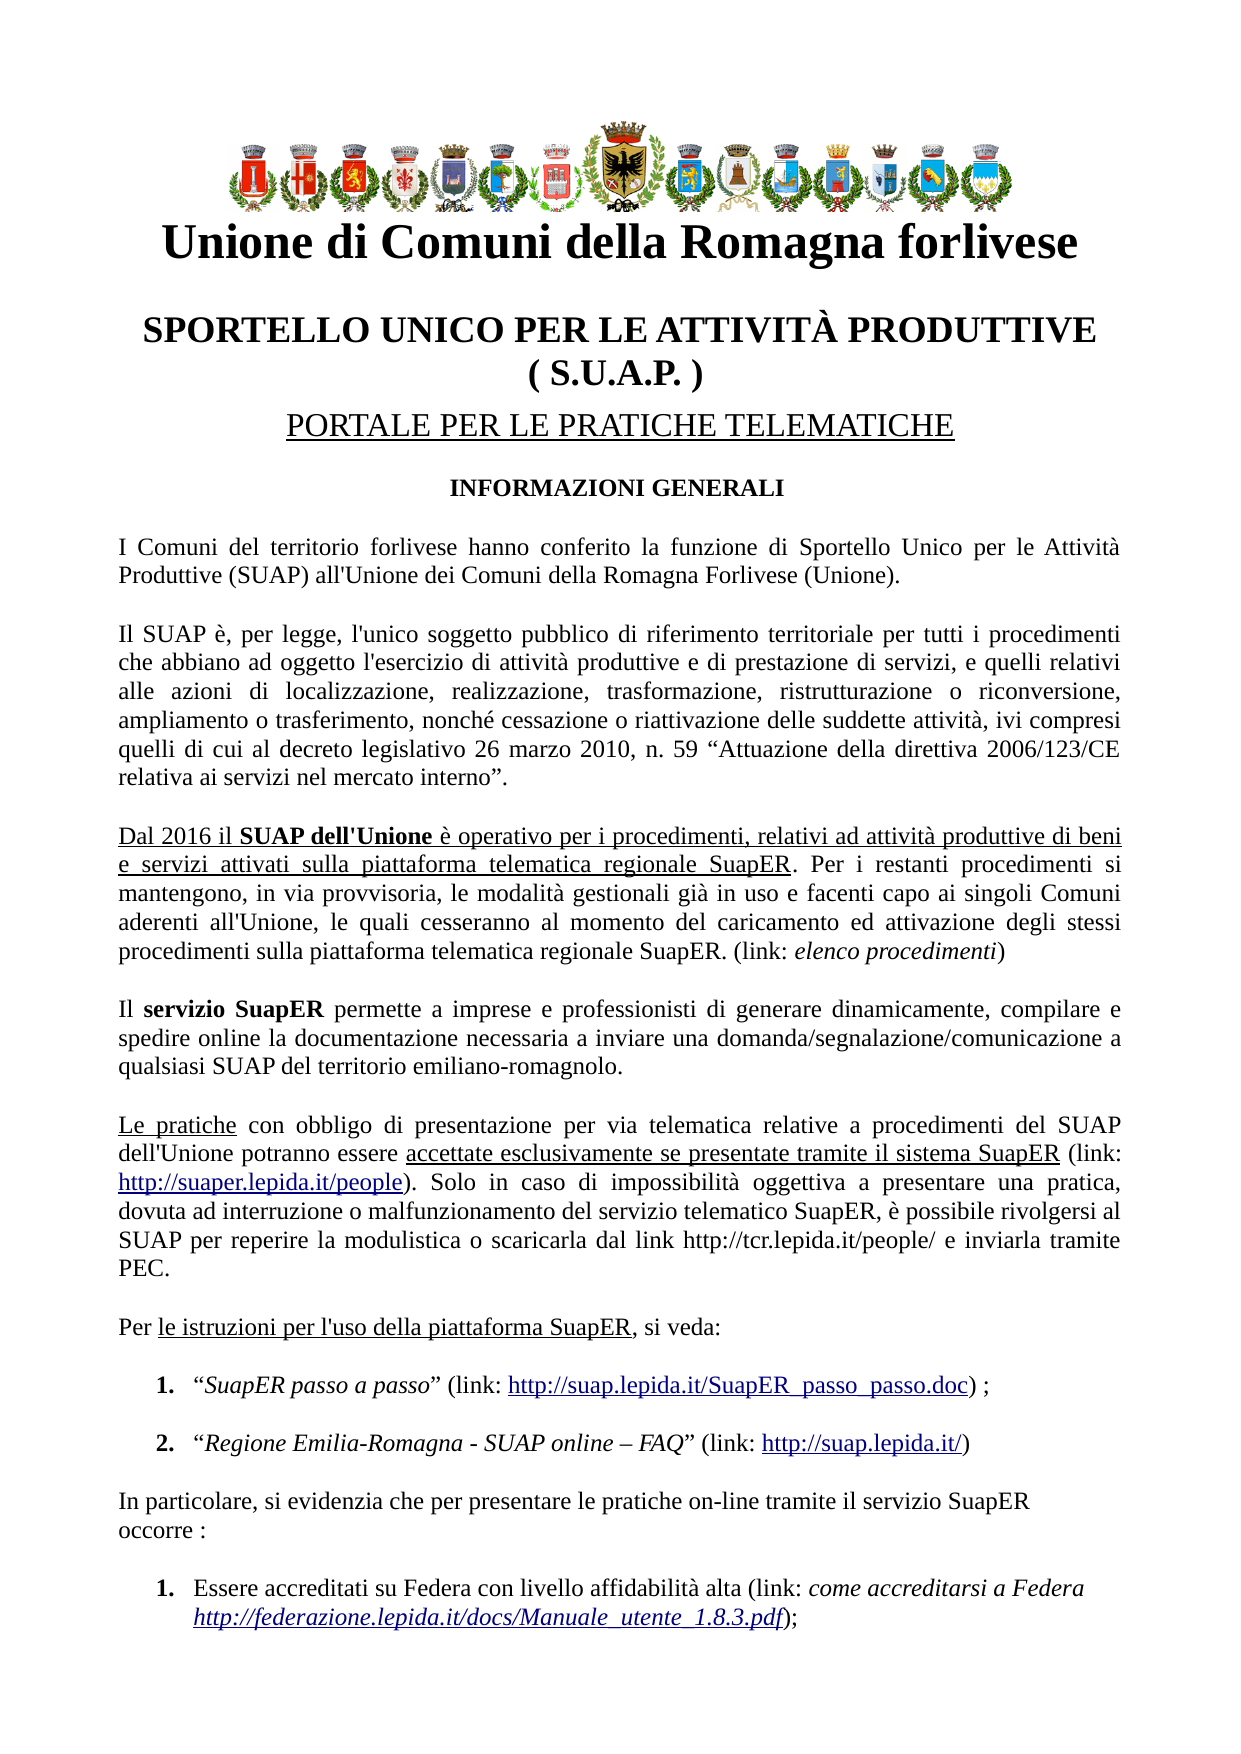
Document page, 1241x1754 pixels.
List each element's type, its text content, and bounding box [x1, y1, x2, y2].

subtitle In particolare, si evidenzia che per presentare le pratiche on-line tramite il servizio SuapER occorre : [118, 1486, 1122, 1544]
subtitle I Comuni del territorio forlivese hanno conferito la funzione di Sportello Unico per le Attività Produttive (SUAP) all'Unione dei Comuni della Romagna Forlivese (Unione). [118, 532, 1122, 589]
subtitle Le pratiche con obbligo di presentazione per via telematica relative a procedimenti del SUAP dell'Unione potranno essere accettate esclusivamente se presentate tramite il sistema SuapER (link: http://suaper.lepida.it/people). Solo in caso di impossibilità oggettiva a presentare una pratica, dovuta ad interruzione o malfunzionamento del servizio telematico SuapER, è possibile rivolgersi al SUAP per reperire la modulistica o scaricarla dal link http://tcr.lepida.it/people/ e inviarla tramite PEC. [118, 1110, 1122, 1282]
subtitle Unione di Comuni della Romagna forlivese [118, 143, 1122, 269]
subtitle PORTALE PER LE PRATICHE TELEMATICHE [118, 406, 1122, 444]
subtitle Dal 2016 il SUAP dell'Unione è operativo per i procedimenti, relativi ad attività produttive di beni [118, 821, 1122, 846]
subtitle “SuapER passo a passo” (link: http://suap.lepida.it/SuapER_passo_passo.doc) ; [156, 1370, 1122, 1399]
subtitle INFORMAZIONI GENERALI [118, 473, 1122, 502]
subtitle Il SUAP è, per legge, l'unico soggetto pubblico di riferimento territoriale per tutti i procedimenti che abbiano ad oggetto l'esercizio di attività produttive e di prestazione di servizi, e quelli relativi alle azioni di localizzazione, realizzazione, trasformazione, ristrutturazione o riconversione, ampliamento o trasferimento, nonché cessazione o riattivazione delle suddette attività, ivi compresi quelli di cui al decreto legislativo 26 marzo 2010, n. 59 “Attuazione della direttiva 2006/123/CE relativa ai servizi nel mercato interno”. [118, 619, 1122, 791]
subtitle Per le istruzioni per l'uso della piattaforma SuapER, si veda: [118, 1312, 1122, 1340]
subtitle Essere accreditati su Federa con livello affidabilità alta (link: come accreditarsi a Federa http://federazione.lepida.it/docs/Manuale_utente_1.8.3.pdf); [156, 1573, 1122, 1631]
subtitle Il servizio SuapER permette a imprese e professionisti di generare dinamicamente, compilare e spedire online la documentazione necessaria a inviare una domanda/segnalazione/comunicazione a qualsiasi SUAP del territorio emiliano-romagnolo. [118, 994, 1122, 1080]
subtitle e servizi attivati sulla piattaforma telematica regionale SuapER. Per i restanti procedimenti si mantengono, in via provvisoria, le modalità gestionali già in uso e facenti capo ai singoli Comuni aderenti all'Unione, le quali cesseranno al momento del caricamento ed attivazione degli stessi procedimenti sulla piattaforma telematica regionale SuapER. (link: elenco procedimenti) [118, 847, 1122, 964]
subtitle SPORTELLO UNICO PER LE ATTIVITÀ PRODUTTIVE ( S.U.A.P. ) [118, 307, 1122, 393]
subtitle “Regione Emilia-Romagna - SUAP online – FAQ” (link: http://suap.lepida.it/) [156, 1428, 1122, 1457]
